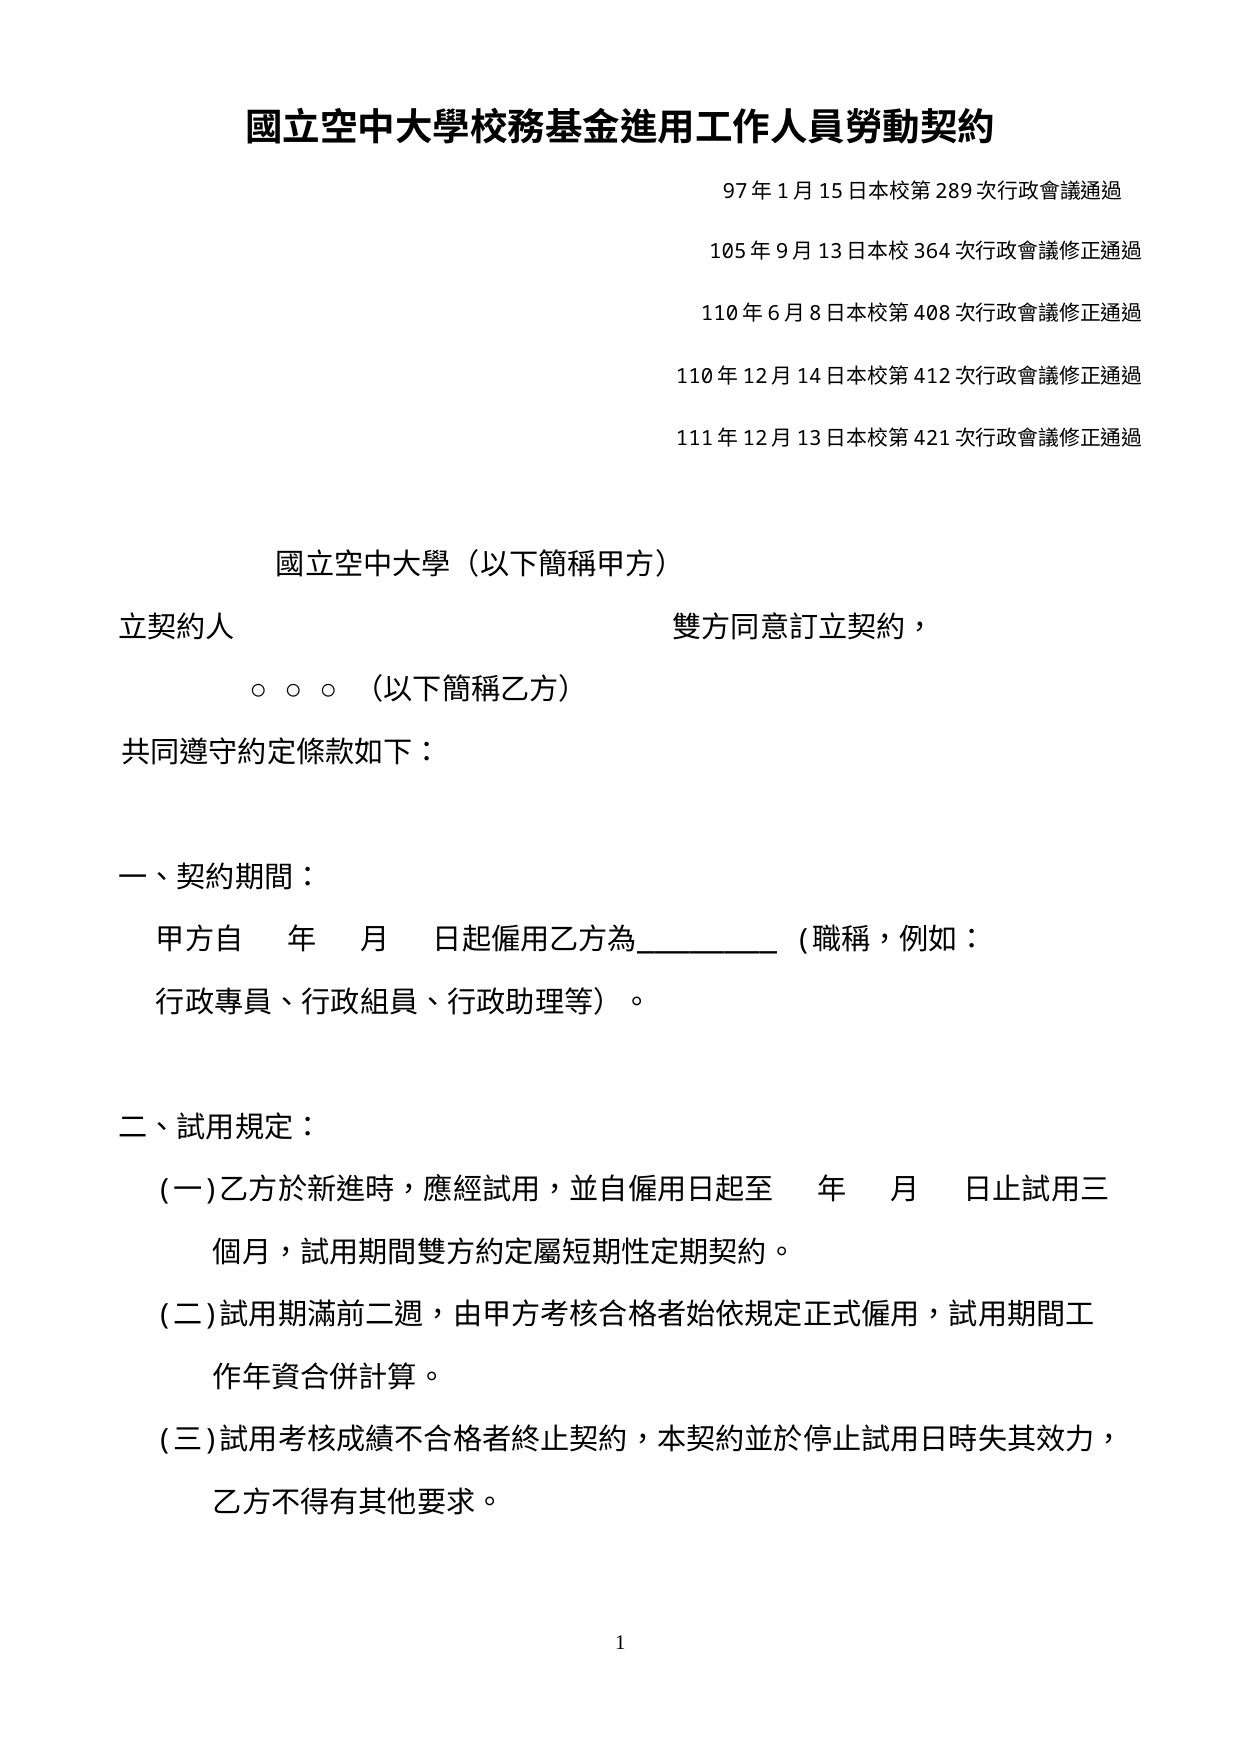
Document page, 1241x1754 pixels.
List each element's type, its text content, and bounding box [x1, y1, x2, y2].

text 立契約人 雙方同意訂立契約， [118, 583, 1122, 645]
text 國立空中大學（以下簡稱甲方） [118, 520, 1122, 583]
text 97年1月15日本校第289次行政會議通過 [118, 145, 1122, 208]
text 國立空中大學校務基金進用工作人員勞動契約 [118, 83, 1122, 145]
text 甲方自 年 月 日起僱用乙方為________ (職稱，例如： [156, 895, 1122, 958]
text (一)乙方於新進時，應經試用，並自僱用日起至 年 月 日止試用三個月，試用期間雙方約定屬短期性定期契約。 [155, 1145, 1122, 1270]
text (二)試用期滿前二週，由甲方考核合格者始依規定正式僱用，試用期間工作年資合併計算。 [155, 1270, 1122, 1395]
text 110年6月8日本校第408次行政會議修正通過 [118, 270, 1142, 333]
text 一、契約期間： [118, 833, 1122, 895]
text 111年12月13日本校第421次行政會議修正通過 [118, 395, 1142, 458]
text (三)試用考核成績不合格者終止契約，本契約並於停止試用日時失其效力，乙方不得有其他要求。 [155, 1395, 1122, 1520]
text ○ ○ ○ （以下簡稱乙方） [118, 645, 1122, 708]
text 二、試用規定： [118, 1083, 1122, 1145]
text 110年12月14日本校第412次行政會議修正通過 [118, 333, 1142, 395]
text 共同遵守約定條款如下： [121, 708, 1122, 770]
text 行政專員、行政組員、行政助理等）。 [156, 958, 1122, 1020]
text 105年9月13日本校364次行政會議修正通過 [118, 208, 1142, 270]
